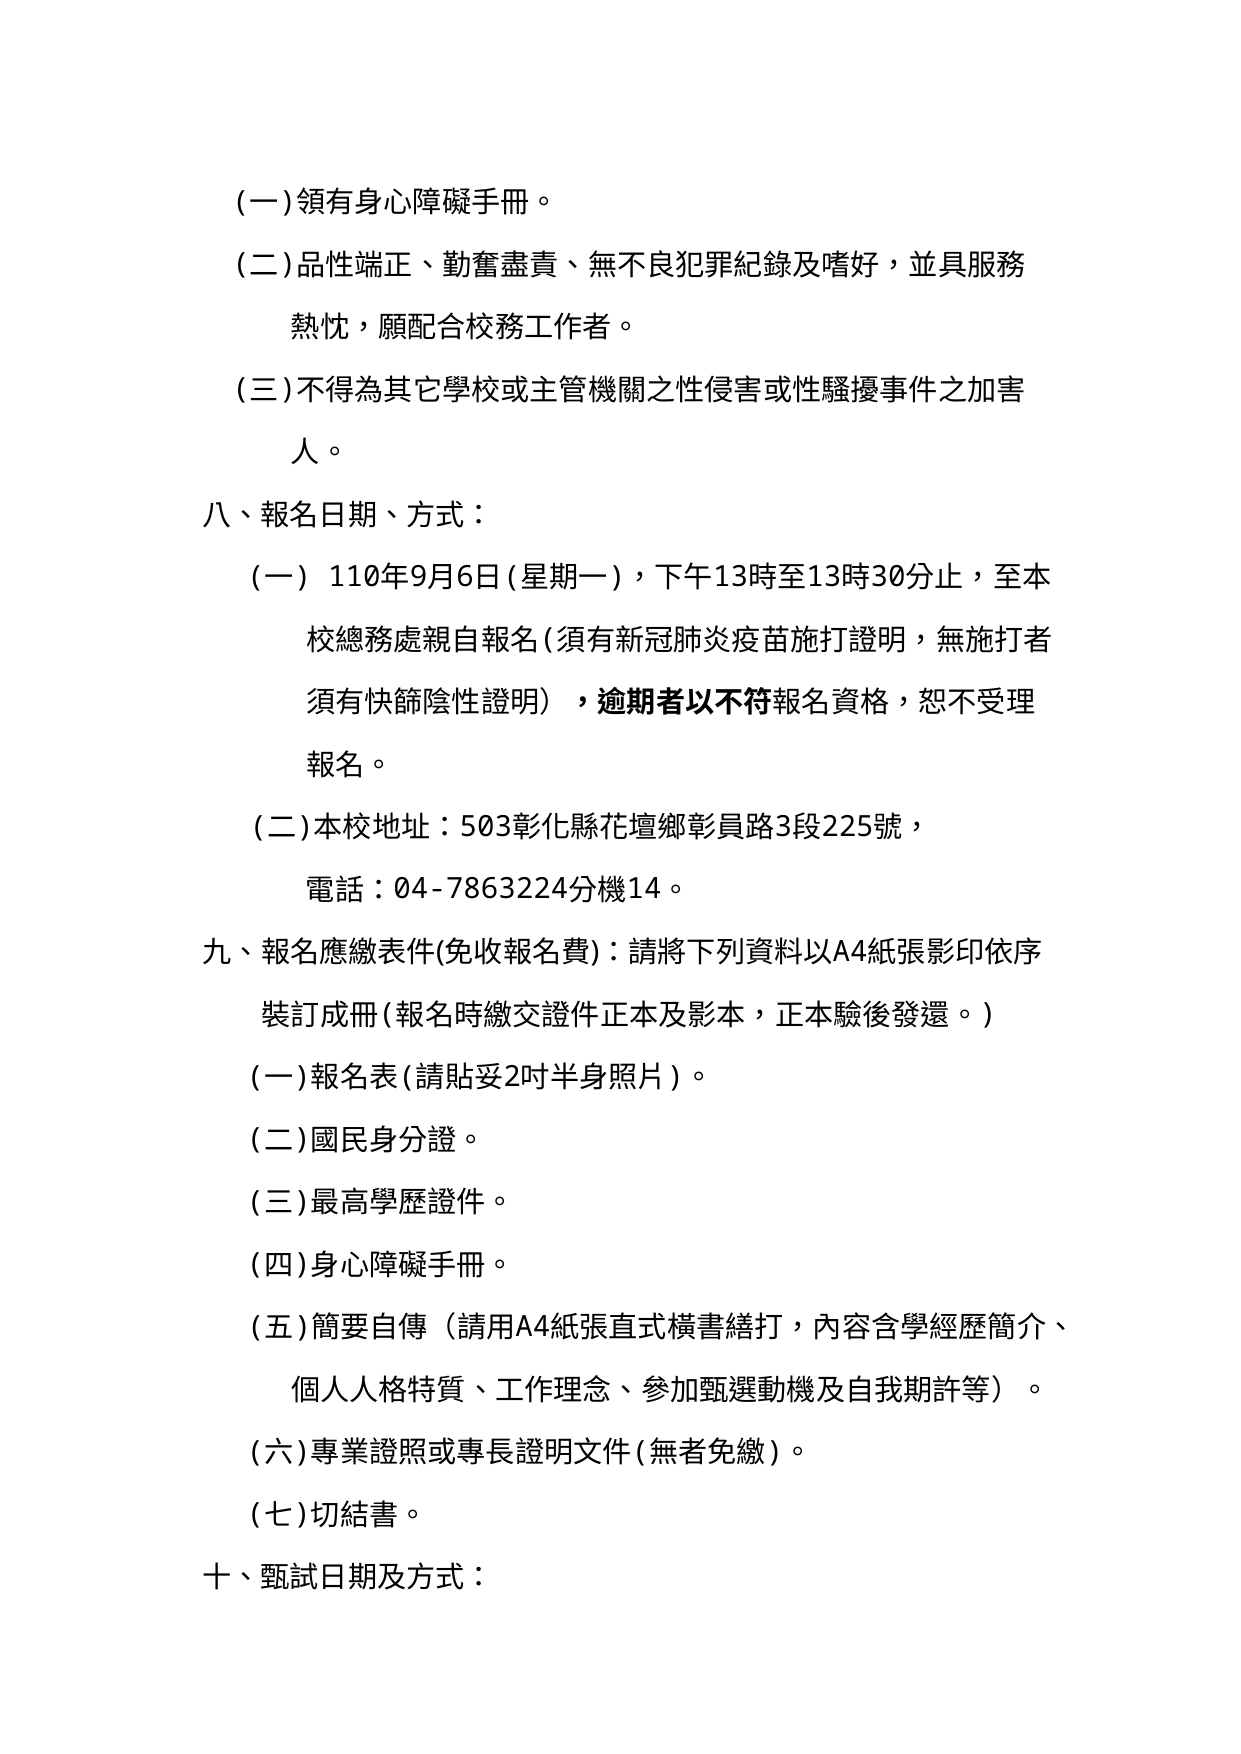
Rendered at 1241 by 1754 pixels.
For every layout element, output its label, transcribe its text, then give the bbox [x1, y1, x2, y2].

text (二)國民身分證。 [187, 1096, 1053, 1158]
text 八、報名日期、方式： [187, 471, 1053, 533]
text (四)身心障礙手冊。 [187, 1221, 1053, 1283]
text (五)簡要自傳（請用A4紙張直式橫書繕打，內容含學經歷簡介、個人人格特質、工作理念、參加甄選動機及自我期許等）。 [247, 1283, 1053, 1408]
text (二)品性端正、勤奮盡責、無不良犯罪紀錄及嗜好，並具服務熱忱，願配合校務工作者。 [232, 221, 1053, 346]
text (一) 110年9月6日(星期一)，下午13時至13時30分止，至本校總務處親自報名(須有新冠肺炎疫苗施打證明，無施打者須有快篩陰性證明），逾期者以不符報名資格，恕不受理報名。 [247, 533, 1053, 783]
text 電話：04-7863224分機14。 [261, 846, 1053, 908]
text (三)最高學歷證件。 [187, 1158, 1053, 1221]
text (六)專業證照或專長證明文件(無者免繳)。 [187, 1408, 1053, 1471]
text 九、報名應繳表件(免收報名費)：請將下列資料以A4紙張影印依序裝訂成冊(報名時繳交證件正本及影本，正本驗後發還。) [202, 908, 1053, 1033]
text (一)報名表(請貼妥2吋半身照片)。 [187, 1033, 1053, 1096]
text 十、甄試日期及方式： [187, 1533, 1053, 1596]
text (三)不得為其它學校或主管機關之性侵害或性騷擾事件之加害人。 [232, 346, 1053, 471]
text (一)領有身心障礙手冊。 [187, 158, 1053, 221]
text (七)切結書。 [187, 1471, 1053, 1533]
text (二)本校地址：503彰化縣花壇鄉彰員路3段225號， [187, 783, 1053, 846]
